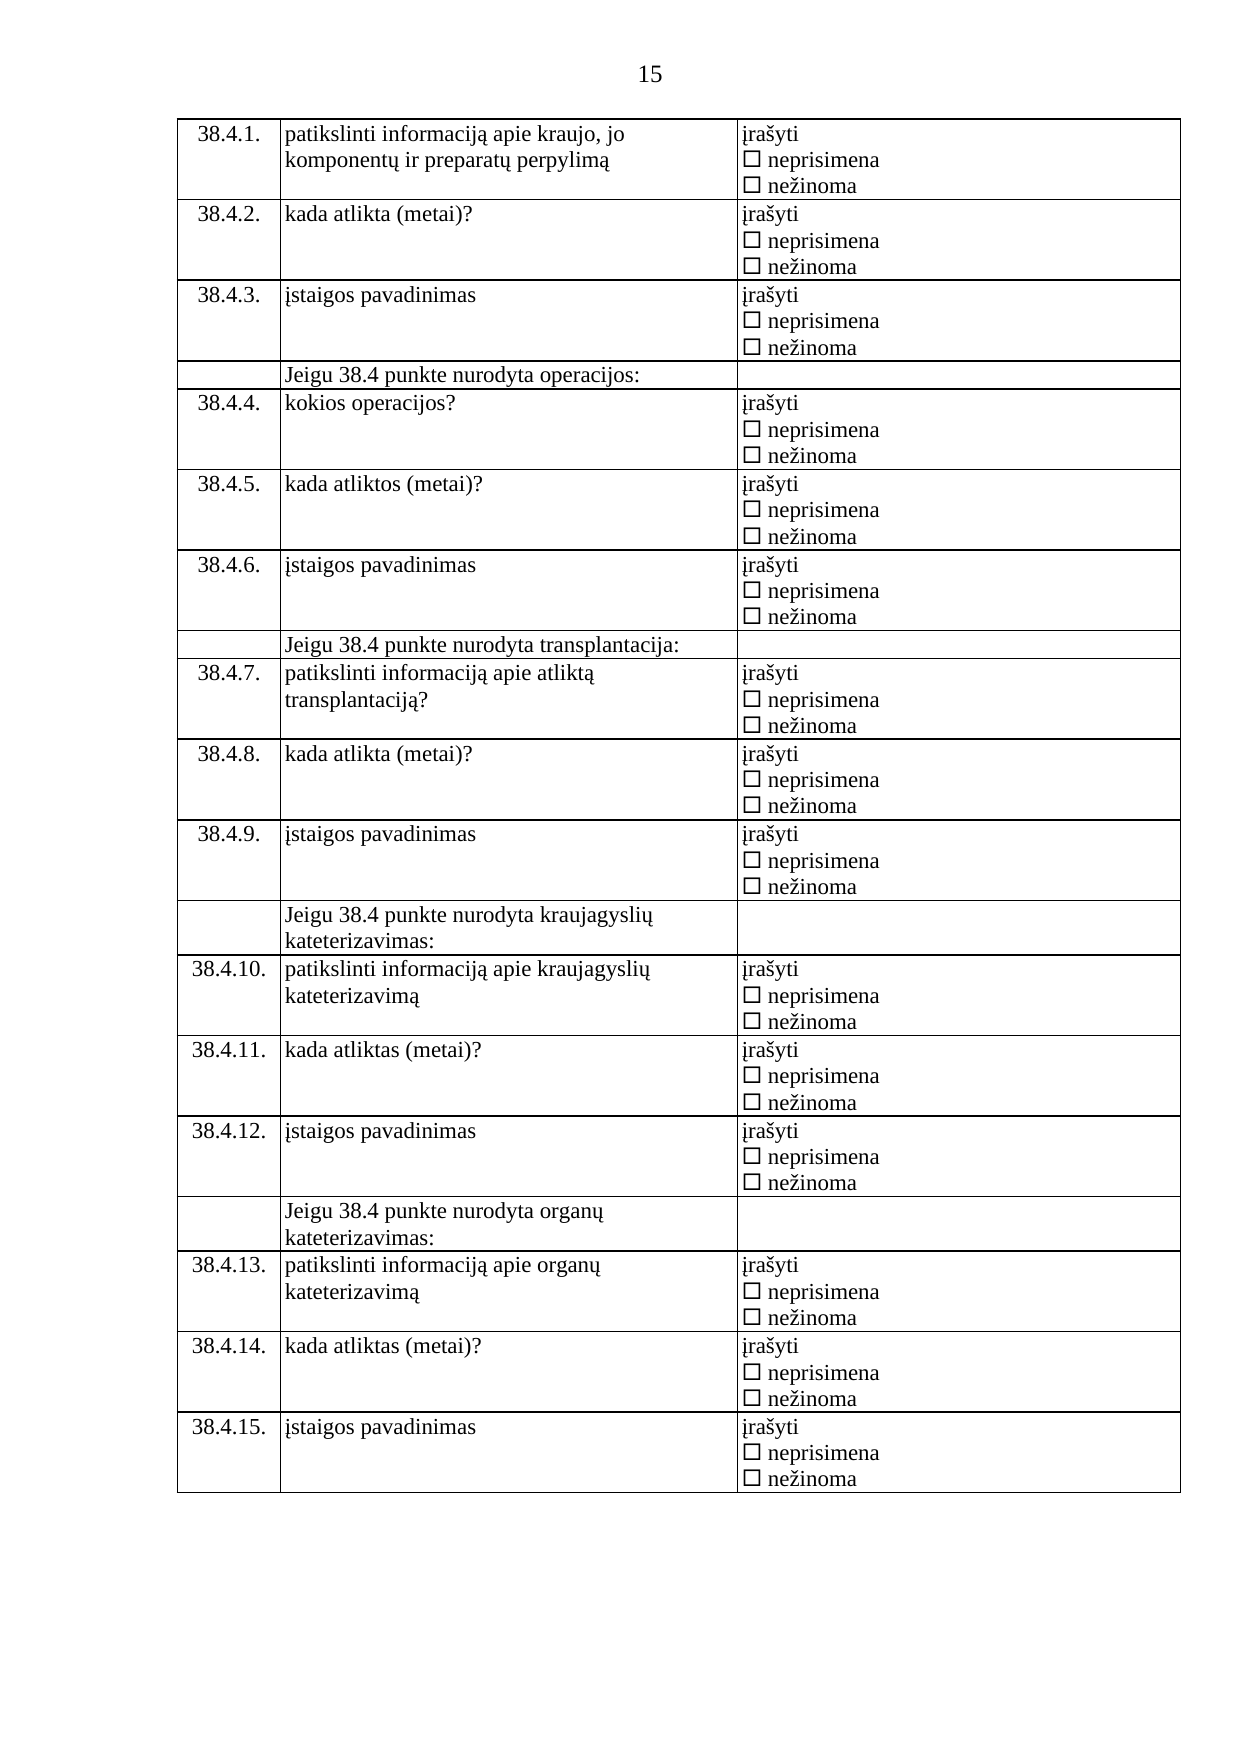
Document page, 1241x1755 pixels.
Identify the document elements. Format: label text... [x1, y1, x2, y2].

table_cell patikslinti informaciją apie kraujagyslių kateterizavimą [281, 956, 737, 1034]
table_cell kada atlikta (metai)? [281, 200, 737, 279]
table_cell kada atliktas (metai)? [281, 1036, 737, 1115]
table_cell 38.4.15. [178, 1413, 280, 1492]
table_cell [178, 631, 280, 658]
table_cell Jeigu 38.4 punkte nurodyta organų kateterizavimas: [281, 1197, 737, 1250]
table_cell įstaigos pavadinimas [281, 551, 737, 630]
table_cell [738, 1197, 1180, 1250]
table_cell įrašyti  neprisimena  nežinoma [738, 740, 1180, 819]
table_cell įrašyti  neprisimena  nežinoma [738, 956, 1180, 1034]
table_cell įstaigos pavadinimas [281, 1117, 737, 1196]
table_cell 38.4.13. [178, 1252, 280, 1331]
table_cell 38.4.5. [178, 470, 280, 549]
table_cell 38.4.7. [178, 659, 280, 738]
table_cell įstaigos pavadinimas [281, 281, 737, 360]
table_cell 38.4.6. [178, 551, 280, 630]
table_cell kada atliktas (metai)? [281, 1332, 737, 1411]
table_cell Jeigu 38.4 punkte nurodyta operacijos: [281, 362, 737, 388]
table_cell kokios operacijos? [281, 390, 737, 468]
table_cell patikslinti informaciją apie atliktą transplantaciją? [281, 659, 737, 738]
table_cell įrašyti  neprisimena  nežinoma [738, 120, 1180, 199]
table_cell įrašyti  neprisimena  nežinoma [738, 551, 1180, 630]
table_cell kada atlikta (metai)? [281, 740, 737, 819]
table_cell 38.4.14. [178, 1332, 280, 1411]
table_cell įstaigos pavadinimas [281, 1413, 737, 1492]
table_cell 38.4.2. [178, 200, 280, 279]
table_cell įrašyti  neprisimena  nežinoma [738, 821, 1180, 899]
table_cell 38.4.9. [178, 821, 280, 899]
table_cell įrašyti  neprisimena  nežinoma [738, 1117, 1180, 1196]
table_cell įrašyti  neprisimena  nežinoma [738, 1252, 1180, 1331]
table_cell įstaigos pavadinimas [281, 821, 737, 899]
table_cell įrašyti  neprisimena  nežinoma [738, 470, 1180, 549]
table_cell 38.4.4. [178, 390, 280, 468]
table_cell įrašyti  neprisimena  nežinoma [738, 1036, 1180, 1115]
table_cell 38.4.12. [178, 1117, 280, 1196]
table_cell [738, 362, 1180, 388]
table_cell įrašyti  neprisimena  nežinoma [738, 1332, 1180, 1411]
table_cell [178, 1197, 280, 1250]
table_cell 38.4.3. [178, 281, 280, 360]
table_cell [178, 362, 280, 388]
table_cell [738, 631, 1180, 658]
table_cell įrašyti  neprisimena  nežinoma [738, 659, 1180, 738]
table_cell 38.4.10. [178, 956, 280, 1034]
table_cell kada atliktos (metai)? [281, 470, 737, 549]
table_cell 38.4.1. [178, 120, 280, 199]
table_cell įrašyti  neprisimena  nežinoma [738, 200, 1180, 279]
table_cell Jeigu 38.4 punkte nurodyta transplantacija: [281, 631, 737, 658]
table_cell įrašyti  neprisimena  nežinoma [738, 1413, 1180, 1492]
table_cell patikslinti informaciją apie kraujo, jo komponentų ir preparatų perpylimą [281, 120, 737, 199]
table_cell patikslinti informaciją apie organų kateterizavimą [281, 1252, 737, 1331]
table_cell 38.4.8. [178, 740, 280, 819]
table_cell įrašyti  neprisimena  nežinoma [738, 281, 1180, 360]
table_cell [178, 901, 280, 954]
table_cell [738, 901, 1180, 954]
table_cell įrašyti  neprisimena  nežinoma [738, 390, 1180, 468]
table_cell 38.4.11. [178, 1036, 280, 1115]
table_cell Jeigu 38.4 punkte nurodyta kraujagyslių kateterizavimas: [281, 901, 737, 954]
